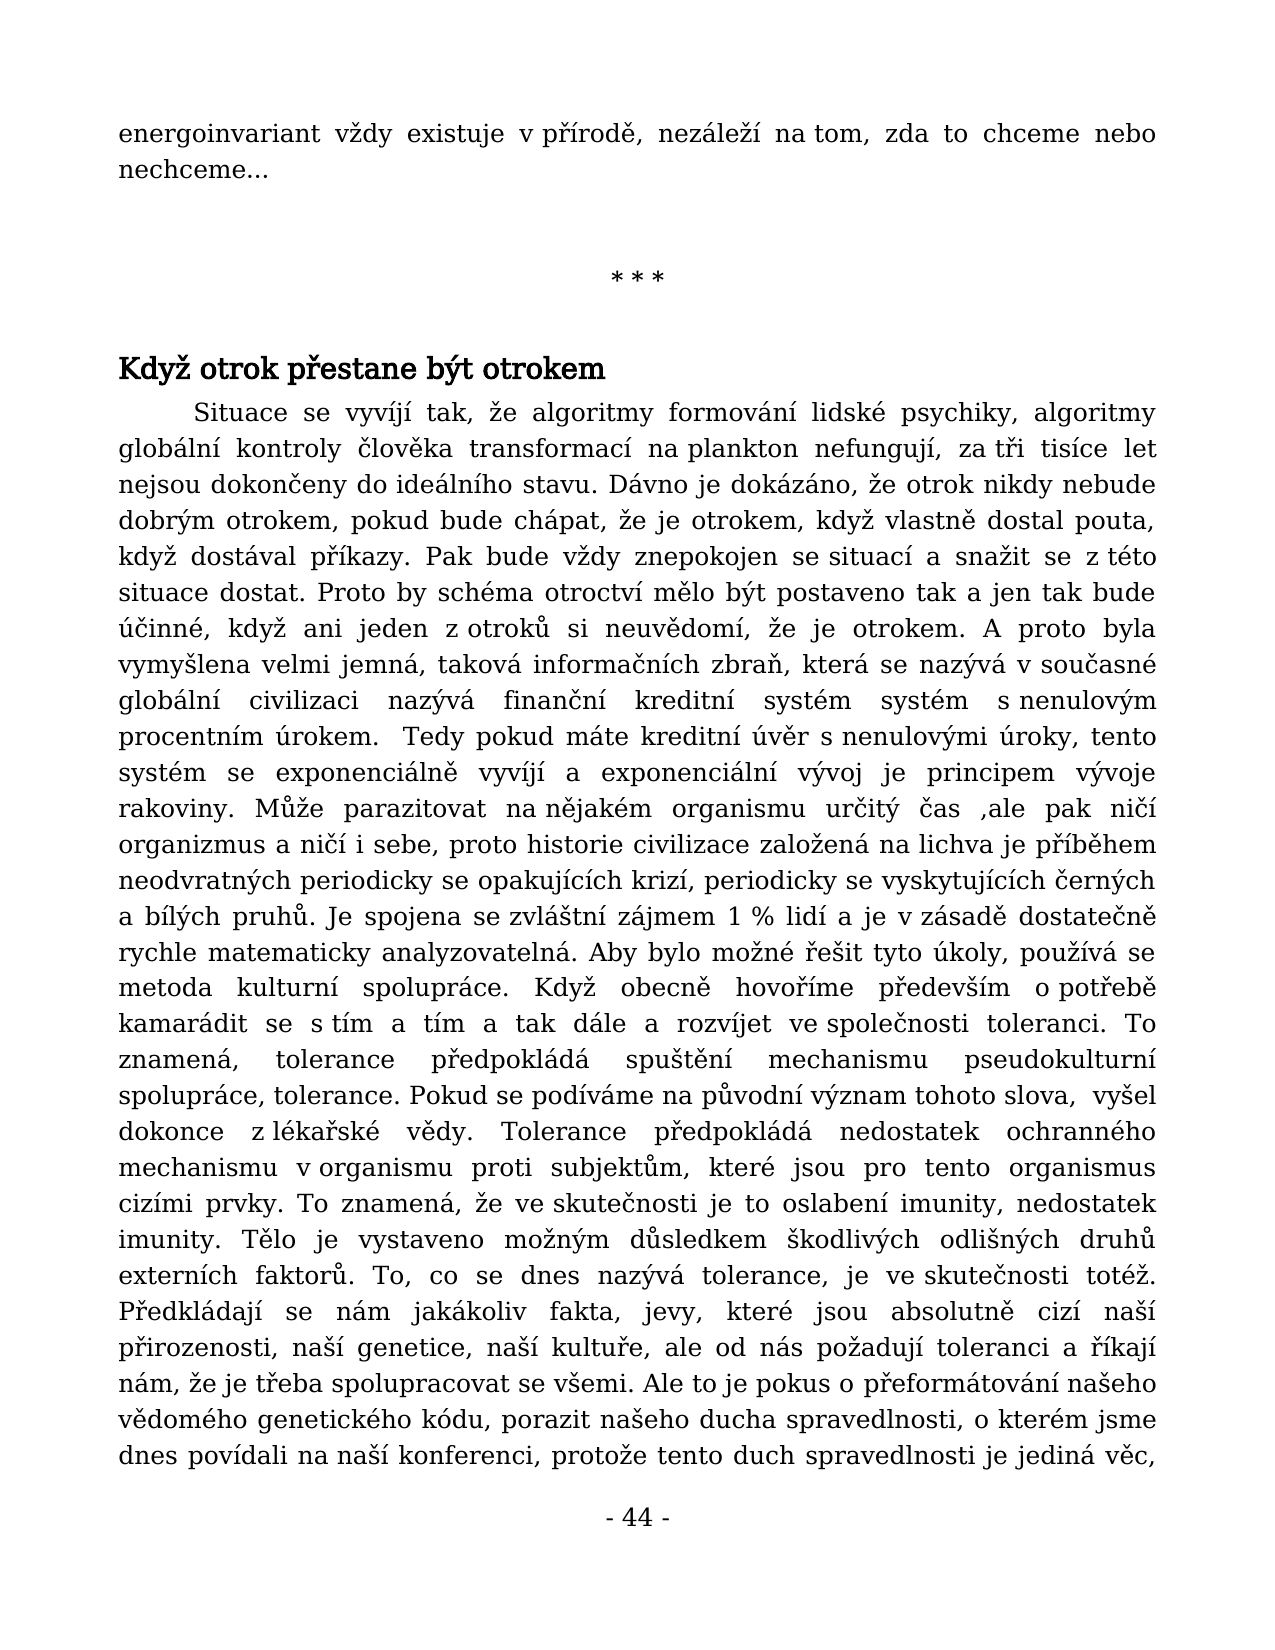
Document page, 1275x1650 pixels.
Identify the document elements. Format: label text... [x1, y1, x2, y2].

text Situace se vyvíjí tak, že algoritmy formování lidské psychiky, algoritmy globální kontroly člověka transformací na plankton nefungují, za tři tisíce let nejsou dokončeny do ideálního stavu. Dávno je dokázáno, že otrok nikdy nebude dobrým otrokem, pokud bude chápat, že je otrokem, když vlastně dostal pouta, když dostával příkazy. Pak bude vždy znepokojen se situací a snažit se z této situace dostat. Proto by schéma otroctví mělo být postaveno tak a jen tak bude účinné, když ani jeden z otroků si neuvědomí, že je otrokem. A proto byla vymyšlena velmi jemná, taková informačních zbraň, která se nazývá v současné globální civilizaci nazývá finanční kreditní systém systém s nenulovým procentním úrokem. Tedy pokud máte kreditní úvěr s nenulovými úroky, tento systém se exponenciálně vyvíjí a exponenciální vývoj je principem vývoje rakoviny. Může parazitovat na nějakém organismu určitý čas ,ale pak ničí organizmus a ničí i sebe, proto historie civilizace založená na lichva je příběhem neodvratných periodicky se opakujících krizí, periodicky se vyskytujících černých a bílých pruhů. Je spojena se zvláštní zájmem 1 % lidí a je v zásadě dostatečně rychle matematicky analyzovatelná. Aby bylo možné řešit tyto úkoly, používá se metoda kulturní spolupráce. Když obecně hovoříme především o potřebě kamarádit se s tím a tím a tak dále a rozvíjet ve společnosti toleranci. To znamená, tolerance předpokládá spuštění mechanismu pseudokulturní spolupráce, tolerance. Pokud se podíváme na původní význam tohoto slova, vyšel dokonce z lékařské vědy. Tolerance předpokládá nedostatek ochranného mechanismu v organismu proti subjektům, které jsou pro tento organismus cizími prvky. To znamená, že ve skutečnosti je to oslabení imunity, nedostatek imunity. Tělo je vystaveno možným důsledkem škodlivých odlišných druhů externích faktorů. To, co se dnes nazývá tolerance, je ve skutečnosti totéž. Předkládají se nám jakákoliv fakta, jevy, které jsou absolutně cizí naší přirozenosti, naší genetice, naší kultuře, ale od nás požadují toleranci a říkají nám, že je třeba spolupracovat se všemi. Ale to je pokus o přeformátování našeho vědomého genetického kódu, porazit našeho ducha spravedlnosti, o kterém jsme dnes povídali na naší konferenci, protože tento duch spravedlnosti je jediná věc, [118, 397, 1157, 1469]
subtitle Když otrok přestane být otrokem [118, 349, 1157, 384]
text energoinvariant vždy existuje v přírodě, nezáleží na tom, zda to chceme nebo nechceme… [118, 118, 1157, 184]
text * * * [118, 264, 1157, 294]
